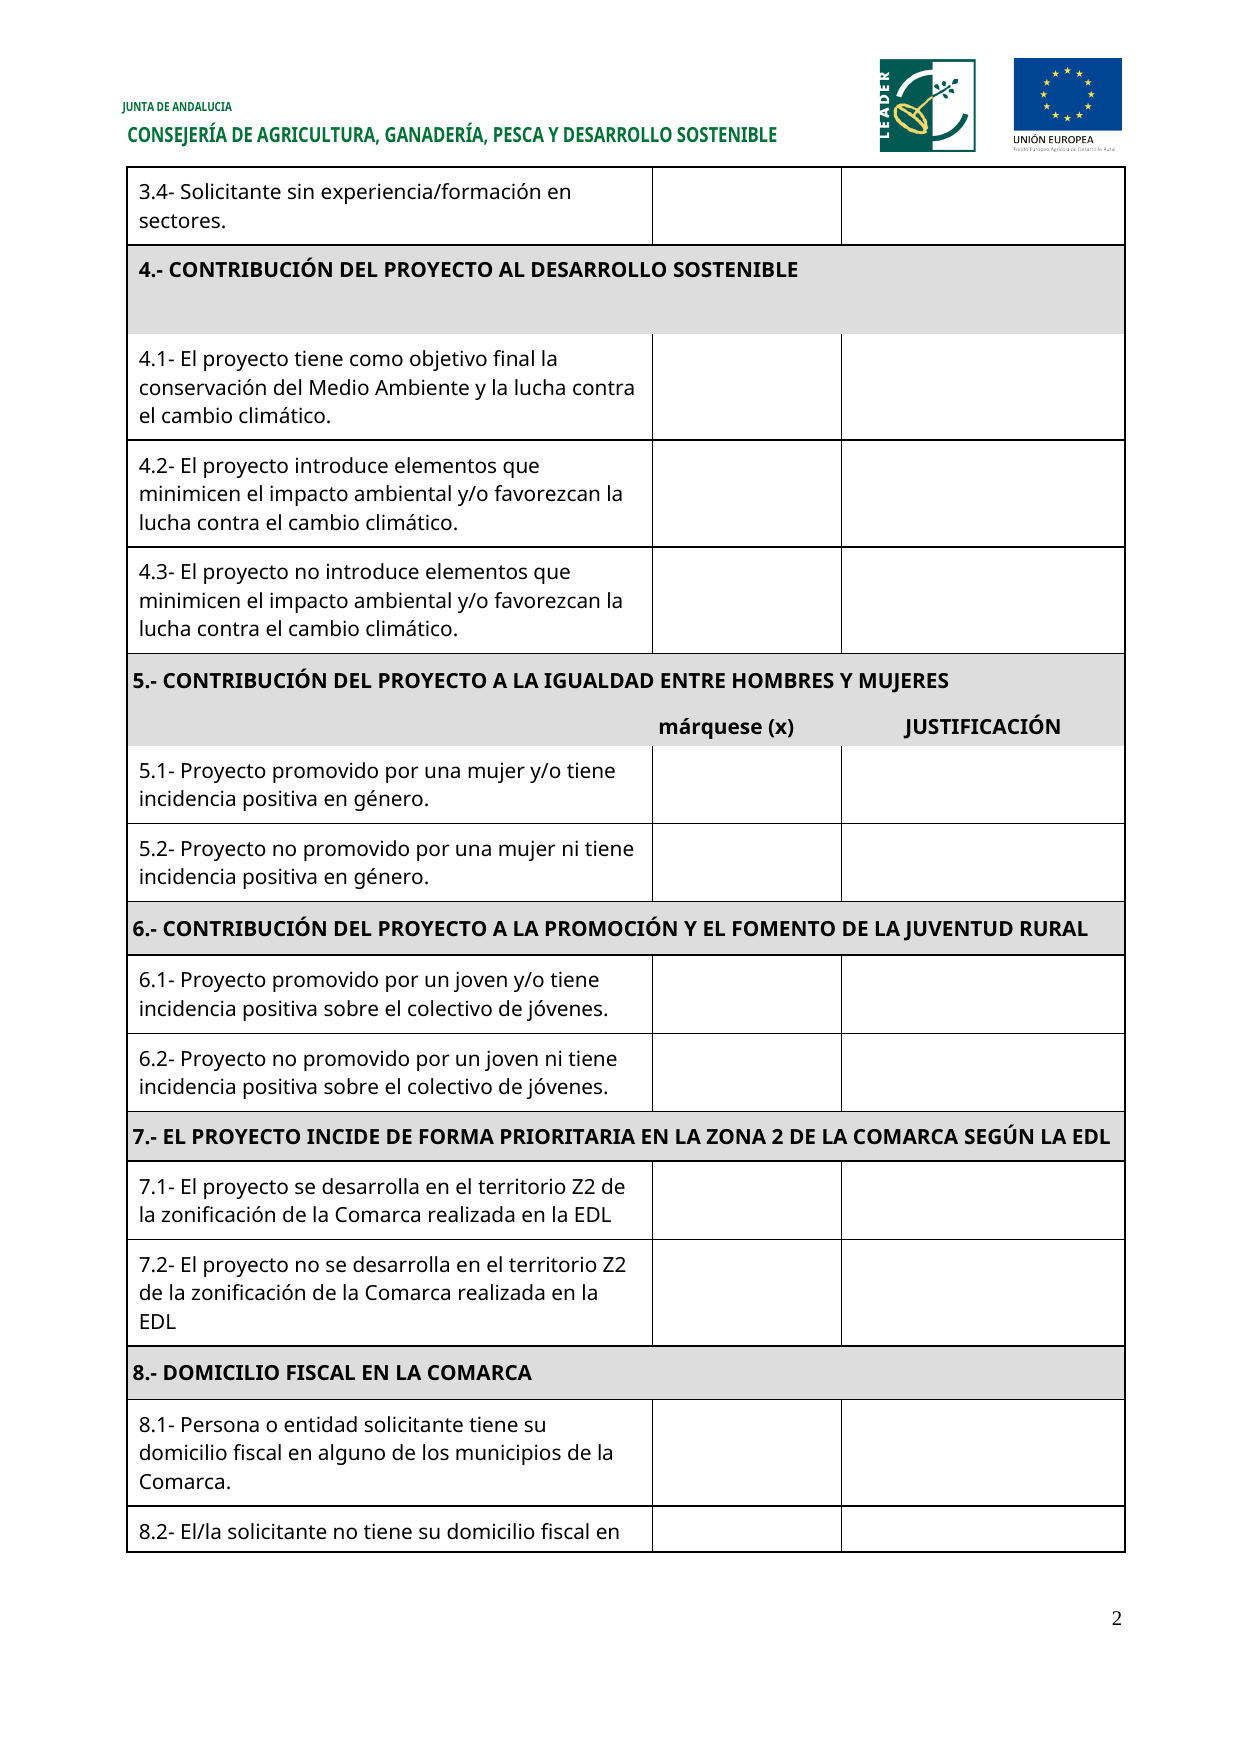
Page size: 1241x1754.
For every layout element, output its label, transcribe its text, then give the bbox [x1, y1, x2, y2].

table_cell [653, 1162, 841, 1239]
table_cell [842, 1507, 1124, 1551]
table_cell [842, 1400, 1124, 1505]
table_cell 4.2- El proyecto introduce elementos que minimicen el impacto ambiental y/o favorezcan la lucha contra el cambio climático. [128, 441, 652, 546]
table_cell 5.1- Proyecto promovido por una mujer y/o tiene incidencia positiva en género. [128, 746, 652, 823]
table_cell 7.2- El proyecto no se desarrolla en el territorio Z2 de la zonificación de la Comarca realizada en la EDL [128, 1240, 652, 1345]
table_cell [842, 334, 1124, 439]
table_cell [842, 1162, 1124, 1239]
table_cell [653, 1034, 841, 1111]
table_cell JUSTIFICACIÓN [842, 706, 1124, 746]
table_cell [653, 1507, 841, 1551]
table_cell [653, 168, 841, 244]
table_cell [653, 746, 841, 823]
table_cell 5.2- Proyecto no promovido por una mujer ni tiene incidencia positiva en género. [128, 824, 652, 901]
table_cell [842, 441, 1124, 546]
table_cell 6.- CONTRIBUCIÓN DEL PROYECTO A LA PROMOCIÓN Y EL FOMENTO DE LA JUVENTUD RURAL [128, 902, 1124, 954]
table_cell 8.2- El/la solicitante no tiene su domicilio fiscal en [128, 1507, 652, 1551]
table_cell [128, 706, 652, 746]
table_cell 4.3- El proyecto no introduce elementos que minimicen el impacto ambiental y/o favorezcan la lucha contra el cambio climático. [128, 548, 652, 653]
picture [1013, 58, 1122, 152]
table_cell [842, 1034, 1124, 1111]
table_cell [842, 746, 1124, 823]
table_cell [653, 548, 841, 653]
table_cell [842, 168, 1124, 244]
table_cell [653, 1400, 841, 1505]
table_cell [842, 824, 1124, 901]
table_cell 4.1- El proyecto tiene como objetivo final la conservación del Medio Ambiente y la lucha contra el cambio climático. [128, 334, 652, 439]
table_cell 6.2- Proyecto no promovido por un joven ni tiene incidencia positiva sobre el colectivo de jóvenes. [128, 1034, 652, 1111]
table_cell 7.- EL PROYECTO INCIDE DE FORMA PRIORITARIA EN LA ZONA 2 DE LA COMARCA SEGÚN LA EDL [128, 1112, 1124, 1160]
table_cell [653, 441, 841, 546]
table_cell márquese (x) [652, 706, 842, 746]
table_cell 4.- CONTRIBUCIÓN DEL PROYECTO AL DESARROLLO SOSTENIBLE [128, 246, 1124, 334]
table_cell 7.1- El proyecto se desarrolla en el territorio Z2 de la zonificación de la Comarca realizada en la EDL [128, 1162, 652, 1239]
table_cell 8.- DOMICILIO FISCAL EN LA COMARCA [128, 1347, 1124, 1399]
table_cell 8.1- Persona o entidad solicitante tiene su domicilio fiscal en alguno de los municipios de la Comarca. [128, 1400, 652, 1505]
table_cell [653, 956, 841, 1032]
table_cell [653, 1240, 841, 1345]
table_cell [653, 334, 841, 439]
table_cell [842, 956, 1124, 1032]
table_cell 6.1- Proyecto promovido por un joven y/o tiene incidencia positiva sobre el colectivo de jóvenes. [128, 956, 652, 1032]
table_cell [842, 548, 1124, 653]
table_cell [653, 824, 841, 901]
table_cell 5.- CONTRIBUCIÓN DEL PROYECTO A LA IGUALDAD ENTRE HOMBRES Y MUJERES [128, 654, 1124, 706]
table_cell 3.4- Solicitante sin experiencia/formación en sectores. [128, 168, 652, 244]
table_cell [842, 1240, 1124, 1345]
